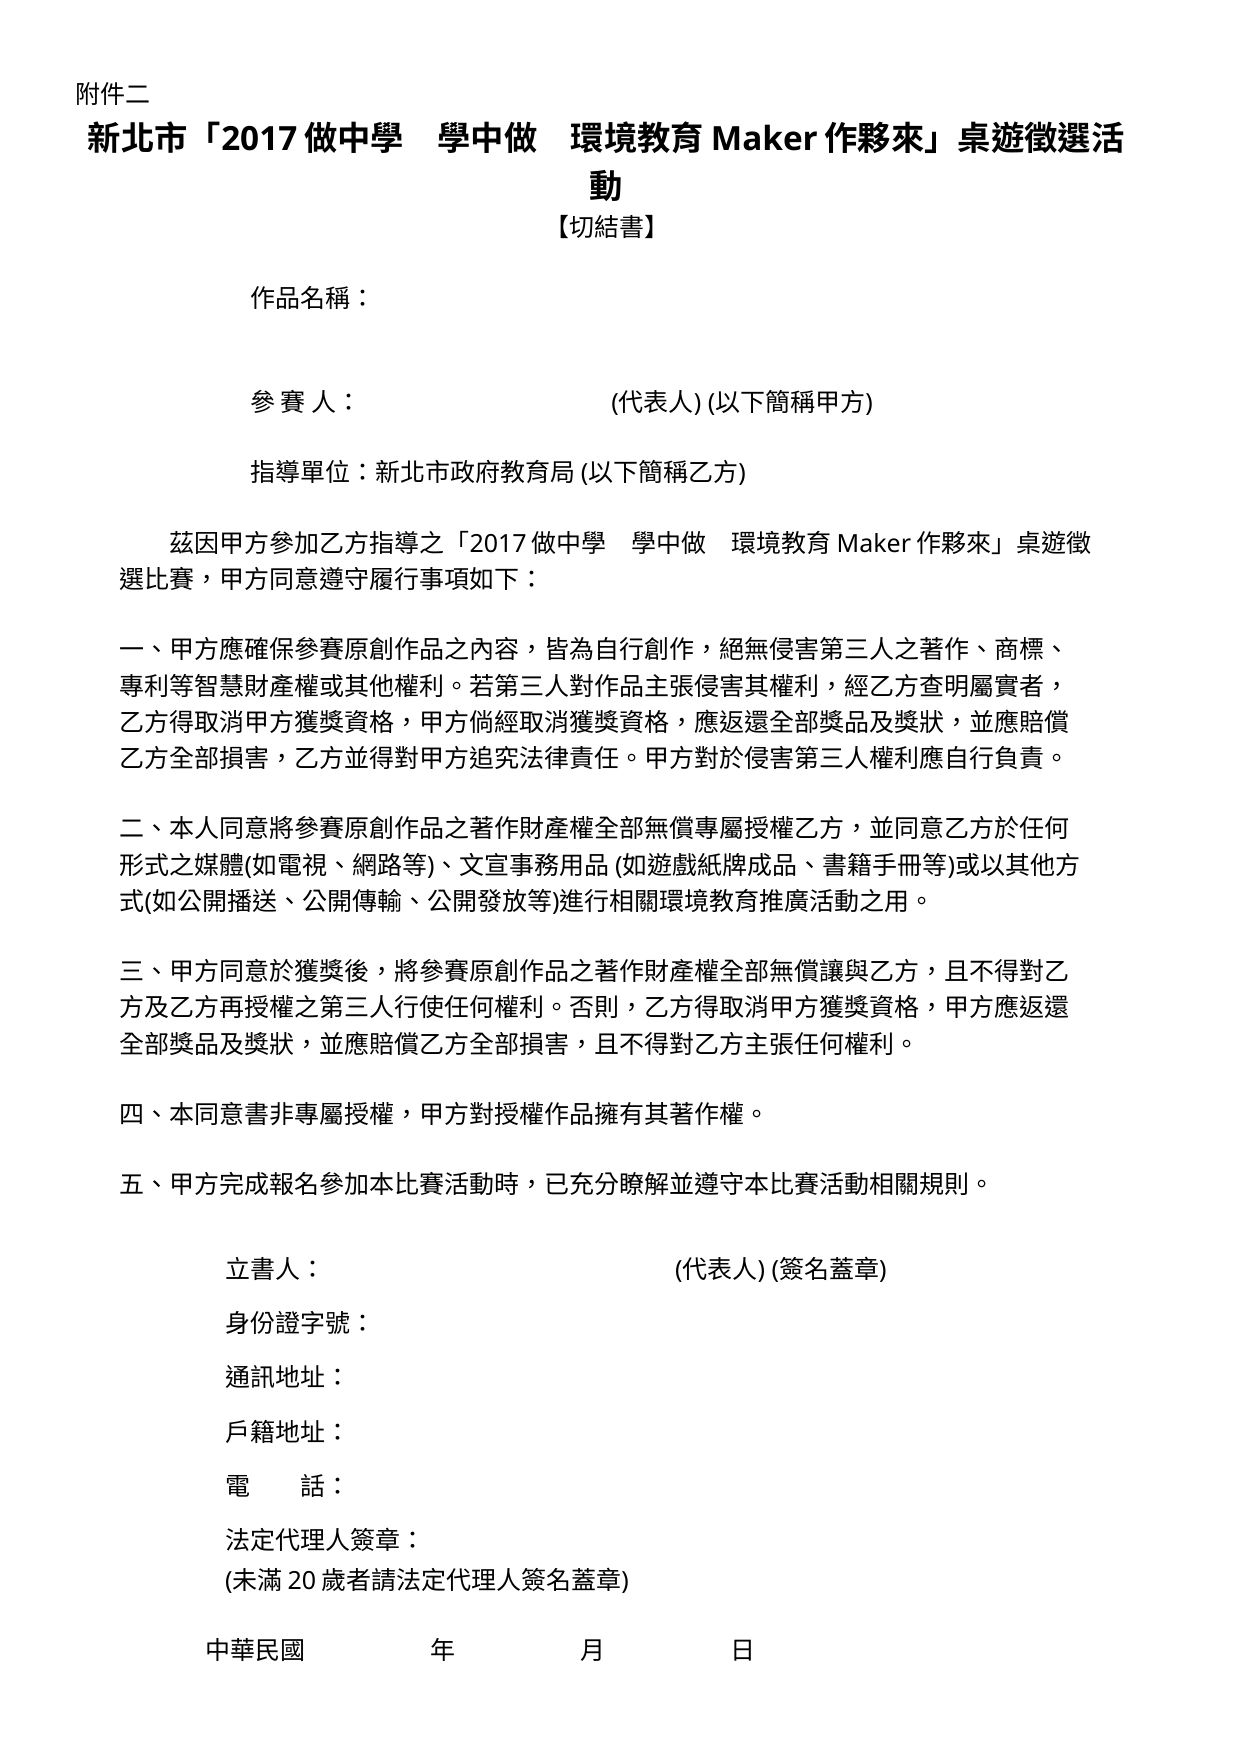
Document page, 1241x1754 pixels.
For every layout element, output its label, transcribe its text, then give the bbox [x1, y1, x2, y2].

text 作品名稱： [75, 278, 1137, 314]
text 電 話： [75, 1452, 1137, 1506]
text 二、本人同意將參賽原創作品之著作財產權全部無償專屬授權乙方，並同意乙方於任何形式之媒體(如電視、網路等)、文宣事務用品 (如遊戲紙牌成品、書籍手冊等)或以其他方式(如公開播送、公開傳輸、公開發放等)進行相關環境教育推廣活動之用。 [119, 809, 1094, 918]
text 【切結書】 [75, 208, 1138, 244]
text 戶籍地址： [75, 1398, 1137, 1452]
text 四、本同意書非專屬授權，甲方對授權作品擁有其著作權。 [119, 1094, 1137, 1131]
text 法定代理人簽章： [75, 1506, 1137, 1560]
text (未滿20歲者請法定代理人簽名蓋章) [75, 1560, 1137, 1596]
text 附件二 [75, 75, 1137, 111]
text 一、甲方應確保參賽原創作品之內容，皆為自行創作，絕無侵害第三人之著作、商標、專利等智慧財產權或其他權利。若第三人對作品主張侵害其權利，經乙方查明屬實者，乙方得取消甲方獲獎資格，甲方倘經取消獲獎資格，應返還全部獎品及獎狀，並應賠償乙方全部損害，乙方並得對甲方追究法律責任。甲方對於侵害第三人權利應自行負責。 [119, 630, 1094, 775]
text 五、甲方完成報名參加本比賽活動時，已充分瞭解並遵守本比賽活動相關規則。 [119, 1165, 1137, 1201]
text 指導單位：新北市政府教育局 (以下簡稱乙方) [75, 453, 1137, 489]
text 參 賽 人： (代表人) (以下簡稱甲方) [75, 383, 1137, 419]
text 茲因甲方參加乙方指導之「2017做中學 學中做 環境教育Maker作夥來」桌遊徵選比賽，甲方同意遵守履行事項如下： [119, 523, 1094, 596]
text 新北市「2017做中學 學中做 環境教育Maker作夥來」桌遊徵選活動 [75, 111, 1137, 208]
text 身份證字號： [75, 1289, 1137, 1343]
text 中華民國 年 月 日 [75, 1630, 1137, 1667]
text 立書人： (代表人) (簽名蓋章) [75, 1235, 1137, 1289]
text 三、甲方同意於獲獎後，將參賽原創作品之著作財產權全部無償讓與乙方，且不得對乙方及乙方再授權之第三人行使任何權利。否則，乙方得取消甲方獲獎資格，甲方應返還全部獎品及獎狀，並應賠償乙方全部損害，且不得對乙方主張任何權利。 [119, 952, 1094, 1060]
text 通訊地址： [75, 1343, 1137, 1398]
